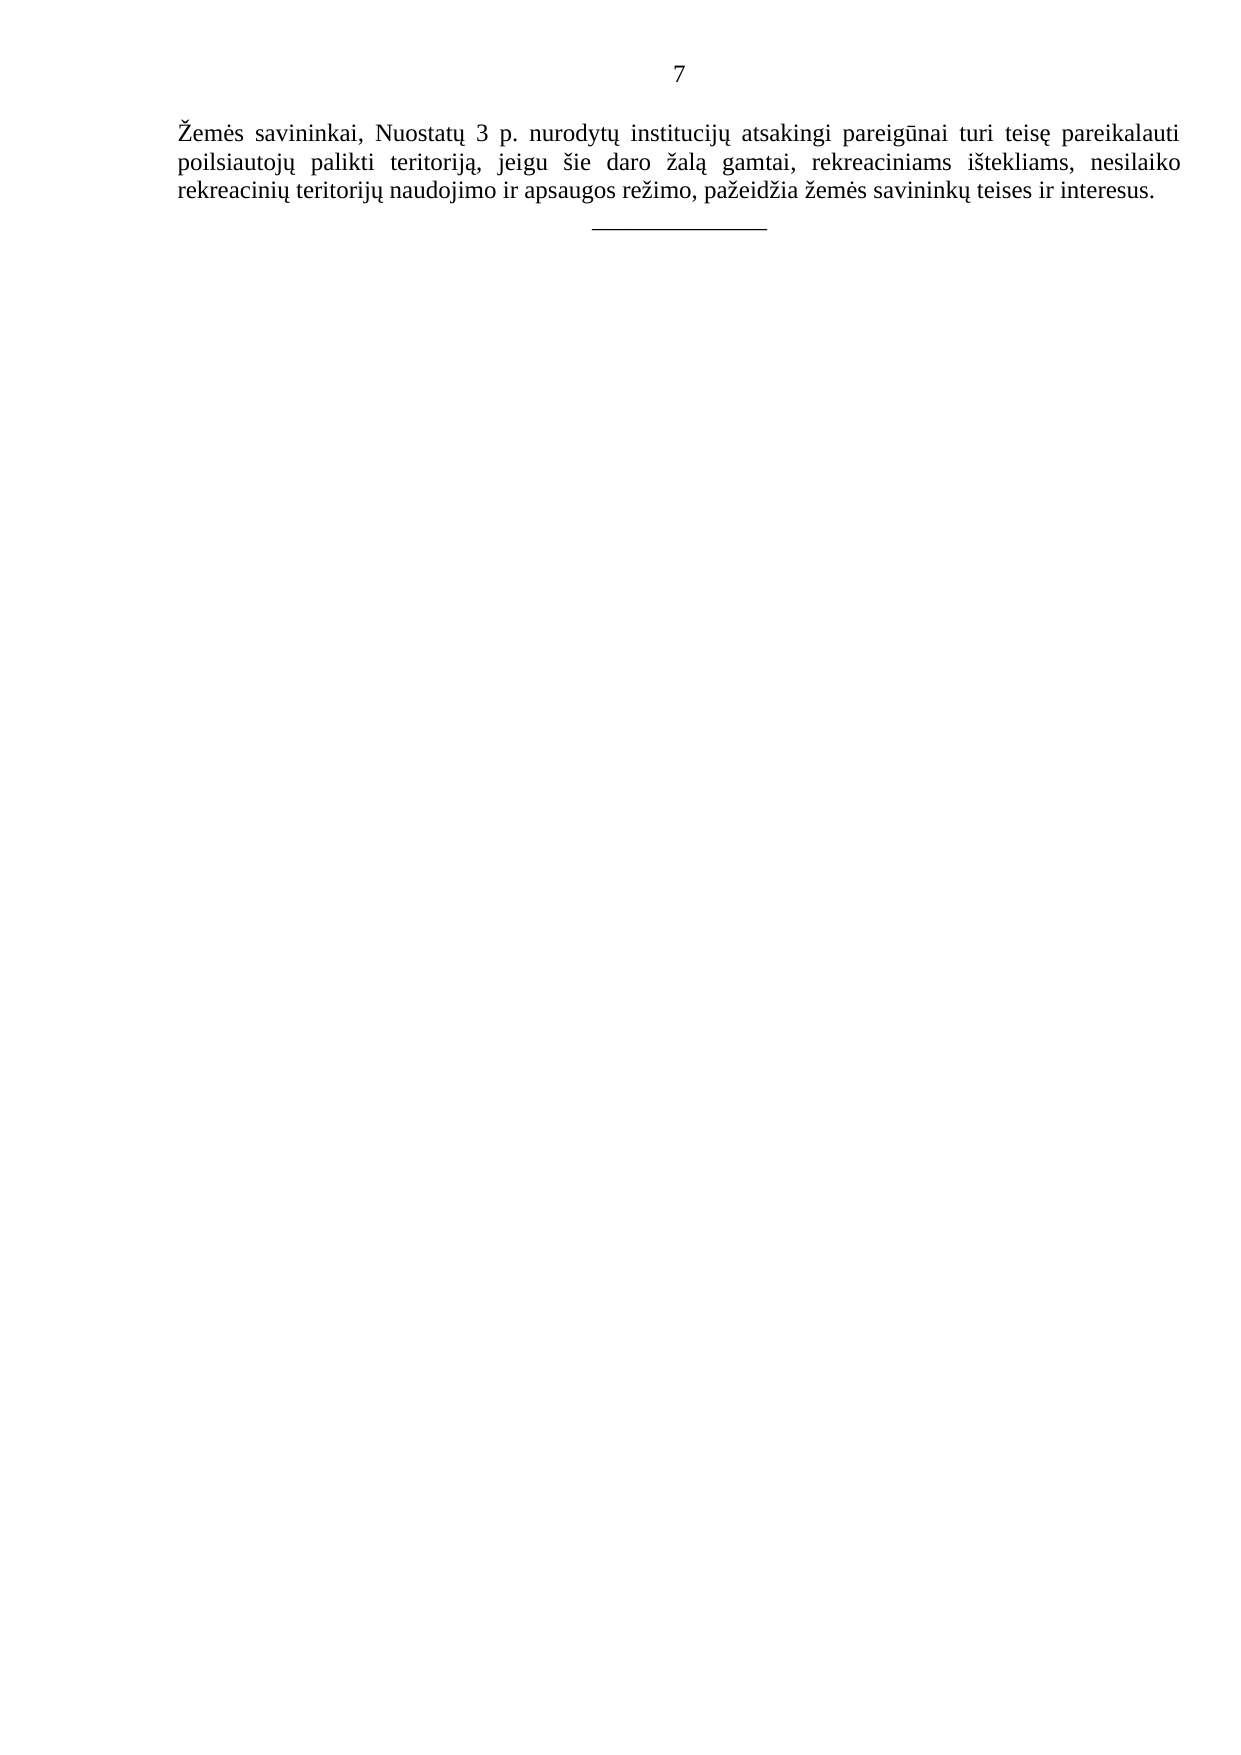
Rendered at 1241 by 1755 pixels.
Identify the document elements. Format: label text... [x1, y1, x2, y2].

text Žemės savininkai, Nuostatų 3 p. nurodytų institucijų atsakingi pareigūnai turi teisę pareikalauti poilsiautojų palikti teritoriją, jeigu šie daro žalą gamtai, rekreaciniams ištekliams, nesilaiko rekreacinių teritorijų naudojimo ir apsaugos režimo, pažeidžia žemės savininkų teises ir interesus. [177, 118, 1181, 204]
text ______________ [177, 204, 1181, 233]
